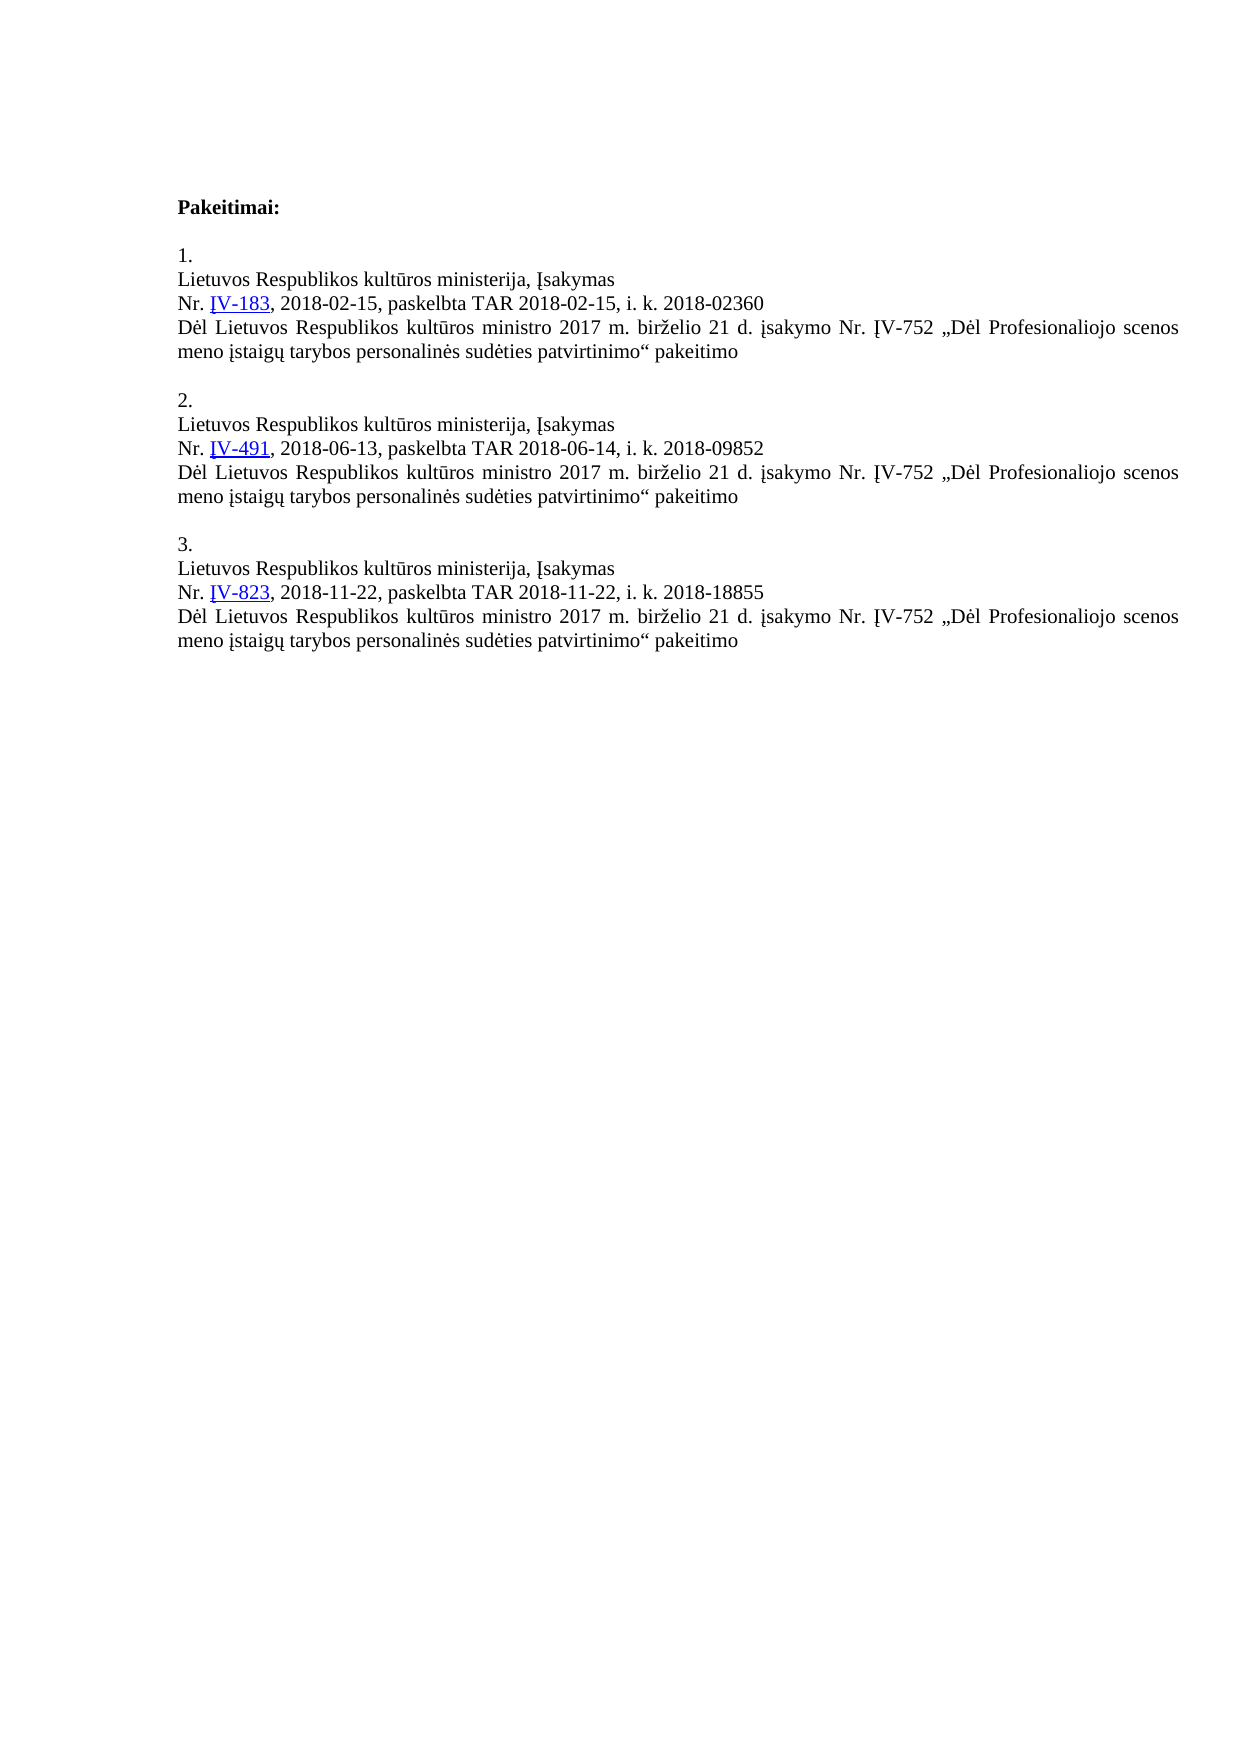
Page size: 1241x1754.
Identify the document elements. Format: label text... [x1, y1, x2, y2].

text Dėl Lietuvos Respublikos kultūros ministro 2017 m. birželio 21 d. įsakymo Nr. ĮV-752 „Dėl Profesionaliojo scenos meno įstaigų tarybos personalinės sudėties patvirtinimo“ pakeitimo [177, 315, 1181, 363]
text 2. [177, 387, 1181, 412]
text 1. [177, 243, 1181, 267]
text Lietuvos Respublikos kultūros ministerija, Įsakymas [177, 412, 1181, 436]
text Nr. ĮV-823, 2018-11-22, paskelbta TAR 2018-11-22, i. k. 2018-18855 [177, 580, 1181, 604]
text Dėl Lietuvos Respublikos kultūros ministro 2017 m. birželio 21 d. įsakymo Nr. ĮV-752 „Dėl Profesionaliojo scenos meno įstaigų tarybos personalinės sudėties patvirtinimo“ pakeitimo [177, 604, 1181, 652]
text Nr. ĮV-491, 2018-06-13, paskelbta TAR 2018-06-14, i. k. 2018-09852 [177, 436, 1181, 460]
text Lietuvos Respublikos kultūros ministerija, Įsakymas [177, 267, 1181, 291]
text 3. [177, 532, 1181, 556]
text Dėl Lietuvos Respublikos kultūros ministro 2017 m. birželio 21 d. įsakymo Nr. ĮV-752 „Dėl Profesionaliojo scenos meno įstaigų tarybos personalinės sudėties patvirtinimo“ pakeitimo [177, 460, 1181, 508]
text Lietuvos Respublikos kultūros ministerija, Įsakymas [177, 556, 1181, 580]
text Nr. ĮV-183, 2018-02-15, paskelbta TAR 2018-02-15, i. k. 2018-02360 [177, 291, 1181, 315]
text Pakeitimai: [177, 195, 1181, 219]
